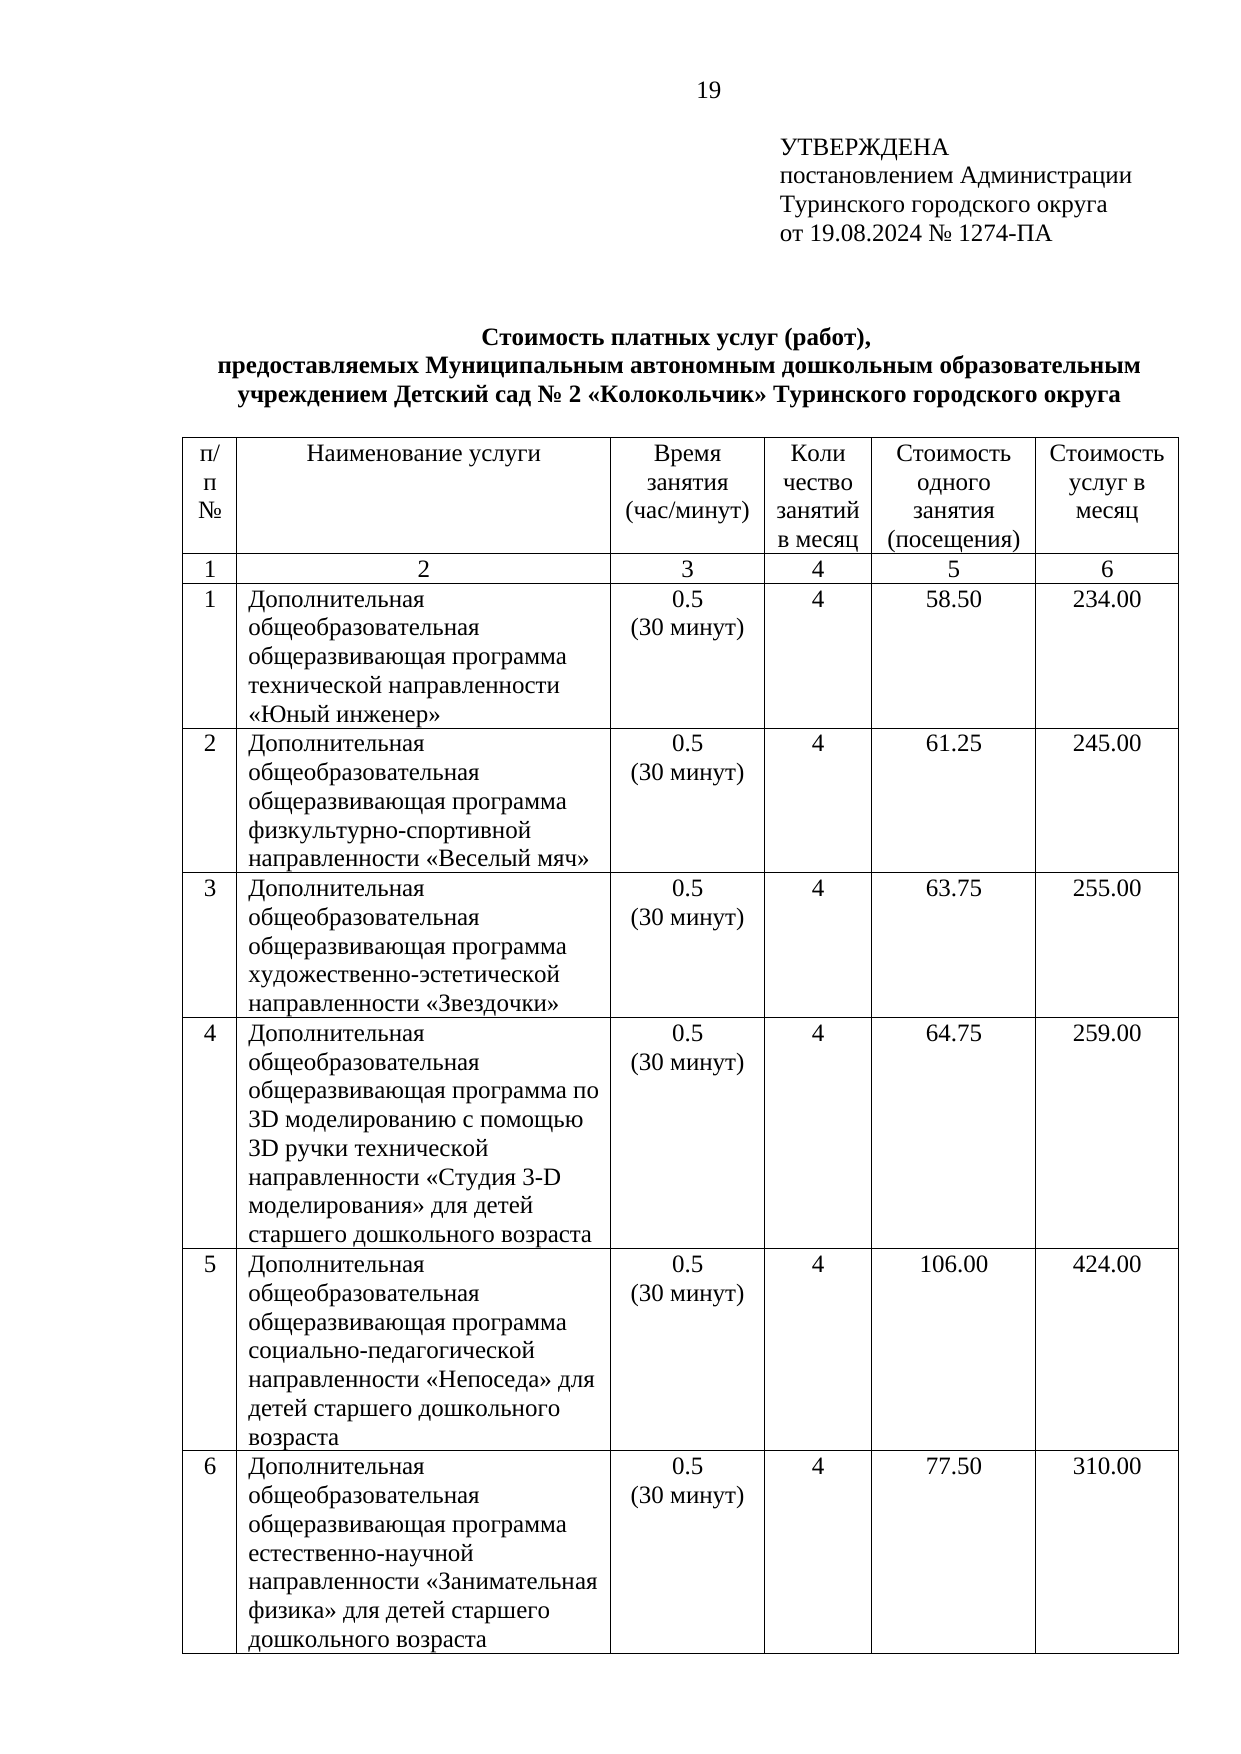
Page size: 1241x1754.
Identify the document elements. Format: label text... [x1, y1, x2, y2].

table_cell 0.5 (30 минут) [611, 584, 764, 727]
table_cell 5 [183, 1249, 236, 1450]
table_cell Дополнительная общеобразовательная общеразвивающая программа художественно-эстетической направленности «Звездочки» [237, 873, 610, 1017]
table_header Стоимость услуг в месяц [1036, 438, 1178, 553]
table_header Наименование услуги [237, 438, 610, 553]
table_cell 77.50 [872, 1451, 1035, 1653]
table_cell 259.00 [1036, 1018, 1178, 1248]
table_cell 424.00 [1036, 1249, 1178, 1450]
table_cell 58.50 [872, 584, 1035, 727]
table_cell 4 [765, 1451, 871, 1653]
table_cell 0.5 (30 минут) [611, 1249, 764, 1450]
text постановлением Администрации [779, 161, 1181, 189]
table_cell 255.00 [1036, 873, 1178, 1017]
table_cell 234.00 [1036, 584, 1178, 727]
text от 19.08.2024 № 1274-ПА [779, 218, 1181, 247]
table_cell 4 [765, 584, 871, 727]
table_cell Дополнительная общеобразовательная общеразвивающая программа по 3D моделированию с помощью 3D ручки технической направленности «Студия 3-D моделирования» для детей старшего дошкольного возраста [237, 1018, 610, 1248]
table_cell Дополнительная общеобразовательная общеразвивающая программа технической направленности «Юный инженер» [237, 584, 610, 727]
text УТВЕРЖДЕНА [779, 132, 1181, 161]
table_cell 64.75 [872, 1018, 1035, 1248]
table_cell 4 [765, 554, 871, 583]
table_cell 1 [183, 584, 236, 727]
table_cell 106.00 [872, 1249, 1035, 1450]
table_cell 2 [183, 729, 236, 872]
table_cell 61.25 [872, 729, 1035, 872]
list Стоимость платных услуг (работ), [177, 322, 1181, 351]
table_cell 6 [1036, 554, 1178, 583]
table_cell 0.5 (30 минут) [611, 1451, 764, 1653]
table_cell 2 [237, 554, 610, 583]
table_header Коли чество занятий в месяц [765, 438, 871, 553]
table_cell 4 [765, 1018, 871, 1248]
table_cell 0.5 (30 минут) [611, 729, 764, 872]
table_cell 4 [765, 729, 871, 872]
text Туринского городского округа [779, 189, 1181, 218]
table_cell 245.00 [1036, 729, 1178, 872]
table_cell 0.5 (30 минут) [611, 1018, 764, 1248]
table_header п/п № [183, 438, 236, 553]
table_cell 0.5 (30 минут) [611, 873, 764, 1017]
table_cell 4 [765, 873, 871, 1017]
table_cell 63.75 [872, 873, 1035, 1017]
list предоставляемых Муниципальным автономным дошкольным образовательным учреждением Детский сад № 2 «Колокольчик» Туринского городского округа [177, 351, 1181, 408]
table_cell 4 [183, 1018, 236, 1248]
table_cell 310.00 [1036, 1451, 1178, 1653]
table_cell 6 [183, 1451, 236, 1653]
table_cell 4 [765, 1249, 871, 1450]
table_cell Дополнительная общеобразовательная общеразвивающая программа физкультурно-спортивной направленности «Веселый мяч» [237, 729, 610, 872]
table_cell Дополнительная общеобразовательная общеразвивающая программа социально-педагогической направленности «Непоседа» для детей старшего дошкольного возраста [237, 1249, 610, 1450]
table_cell 3 [611, 554, 764, 583]
table_cell 1 [183, 554, 236, 583]
table_header Время занятия (час/минут) [611, 438, 764, 553]
table_cell 3 [183, 873, 236, 1017]
table_cell 5 [872, 554, 1035, 583]
table_cell Дополнительная общеобразовательная общеразвивающая программа естественно-научной направленности «Занимательная физика» для детей старшего дошкольного возраста [237, 1451, 610, 1653]
table_header Стоимость одного занятия (посещения) [872, 438, 1035, 553]
